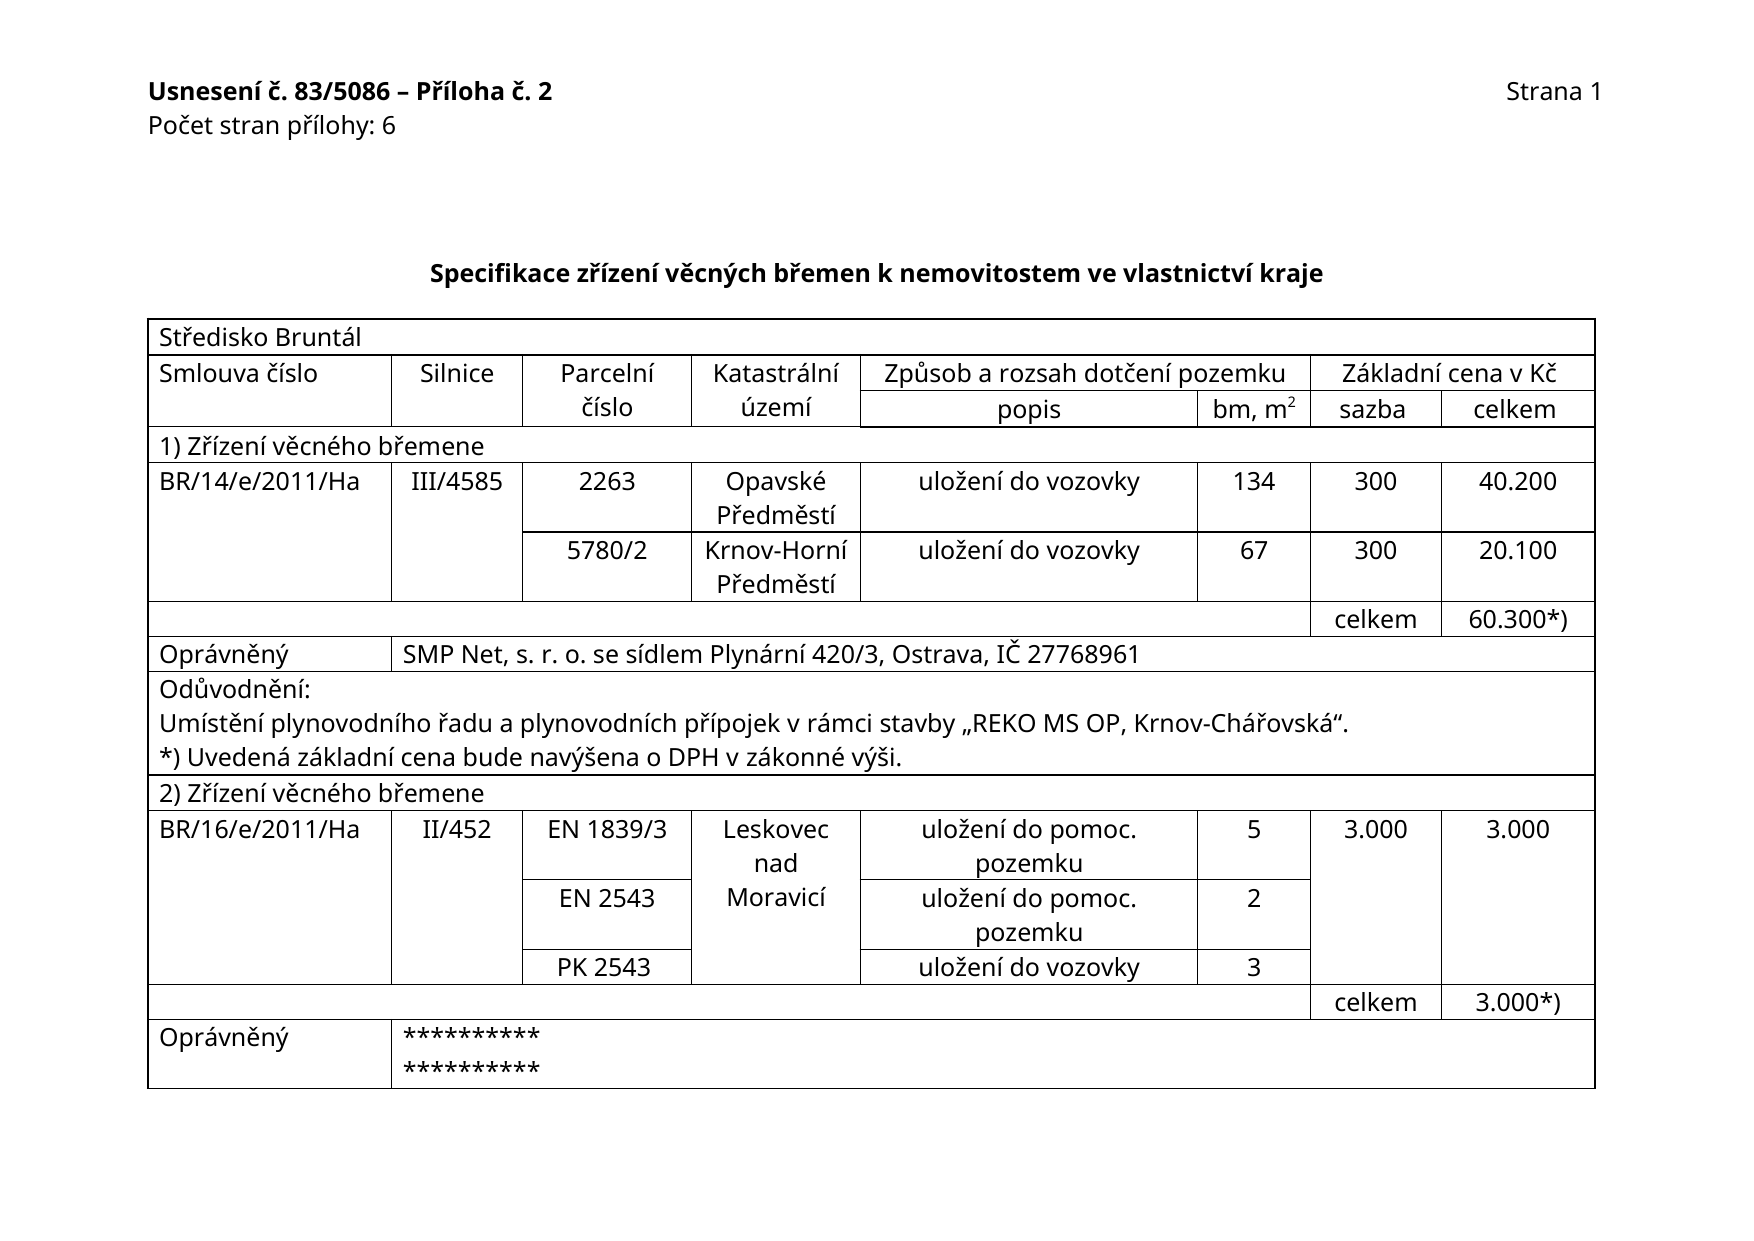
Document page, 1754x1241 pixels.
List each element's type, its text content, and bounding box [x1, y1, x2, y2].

table_cell Silnice [392, 356, 522, 426]
table_cell 5780/2 [523, 533, 691, 601]
table_cell 3 [1198, 950, 1310, 984]
table_cell 2263 [523, 463, 691, 531]
table_cell Opavské Předměstí [692, 463, 860, 531]
table_cell uložení do vozovky [861, 463, 1197, 531]
table_cell 3.000 [1311, 811, 1441, 984]
table_cell 20.100 [1442, 533, 1594, 601]
table_cell BR/14/e/2011/Ha [149, 463, 391, 601]
table_cell [149, 985, 1310, 1019]
table_cell Leskovec nad Moravicí [692, 811, 860, 984]
table_cell II/452 [392, 811, 522, 984]
table_cell 5 [1198, 811, 1310, 879]
table_cell Oprávněný [149, 1020, 391, 1088]
table_cell EN 1839/3 [523, 811, 691, 879]
table_cell BR/16/e/2011/Ha [149, 811, 391, 984]
table_cell uložení do pomoc. pozemku [861, 880, 1197, 948]
table_cell Způsob a rozsah dotčení pozemku [861, 356, 1310, 390]
table_cell 67 [1198, 533, 1310, 601]
table_cell Parcelní číslo [523, 356, 691, 426]
table_cell [149, 602, 1310, 636]
table_cell 300 [1311, 533, 1441, 601]
table_cell SMP Net, s. r. o. se sídlem Plynární 420/3, Ostrava, IČ 27768961 [392, 637, 1594, 671]
table_cell sazba [1311, 391, 1441, 426]
table_cell Krnov-Horní Předměstí [692, 533, 860, 601]
table_cell 60.300*) [1442, 602, 1594, 636]
table_cell 300 [1311, 463, 1441, 531]
table_cell uložení do vozovky [861, 950, 1197, 984]
table_cell 134 [1198, 463, 1310, 531]
table_cell uložení do vozovky [861, 533, 1197, 601]
table_cell Oprávněný [149, 637, 391, 671]
table_cell EN 2543 [523, 880, 691, 948]
text Specifikace zřízení věcných břemen k nemovitostem ve vlastnictví kraje [148, 259, 1606, 288]
table_cell III/4585 [392, 463, 522, 601]
table_cell 2) Zřízení věcného břemene [149, 776, 1594, 810]
table_cell PK 2543 [523, 950, 691, 984]
table_cell 3.000 [1442, 811, 1594, 984]
table_cell celkem [1311, 985, 1441, 1019]
table_cell 1) Zřízení věcného břemene [149, 427, 1594, 462]
table_cell 3.000*) [1442, 985, 1594, 1019]
table_cell celkem [1442, 391, 1594, 426]
table_cell Základní cena v Kč [1311, 356, 1594, 390]
table_cell uložení do pomoc. pozemku [861, 811, 1197, 879]
table_cell celkem [1311, 602, 1441, 636]
table_cell Katastrální území [692, 356, 860, 426]
table_header Středisko Bruntál [149, 320, 1594, 354]
table_cell Odůvodnění: Umístění plynovodního řadu a plynovodních přípojek v rámci stavby „REKO MS OP, Krnov-Chářovská“. *) Uvedená základní cena bude navýšena o DPH v zákonné výši. [149, 672, 1594, 774]
table_cell ********** ********** [392, 1020, 1594, 1088]
table_cell 2 [1198, 880, 1310, 948]
table_cell Smlouva číslo [149, 356, 391, 426]
table_cell popis [861, 391, 1197, 426]
table_cell 40.200 [1442, 463, 1594, 531]
table_cell bm, m2 [1198, 391, 1310, 426]
